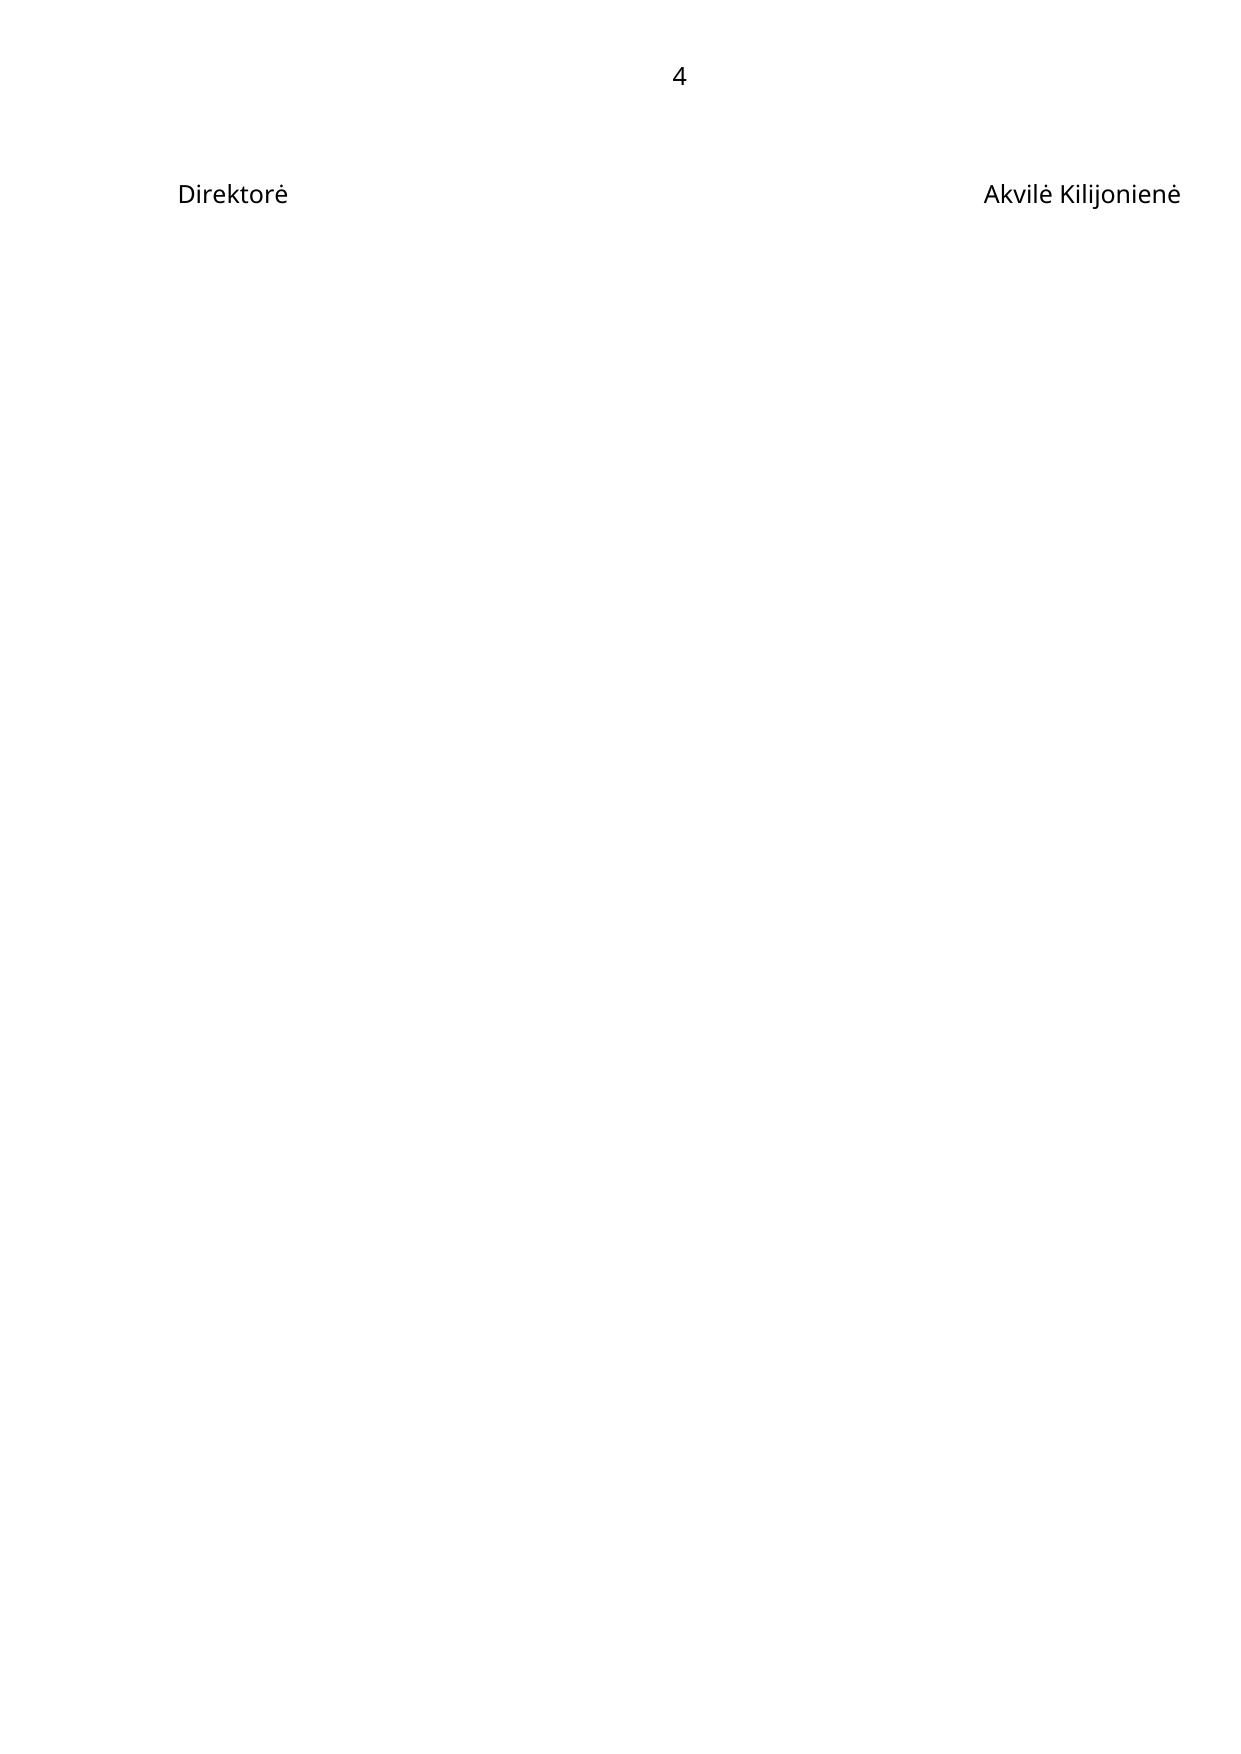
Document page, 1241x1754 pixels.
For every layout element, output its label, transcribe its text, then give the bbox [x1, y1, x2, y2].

text Direktorė Akvilė Kilijonienė [177, 177, 1181, 211]
